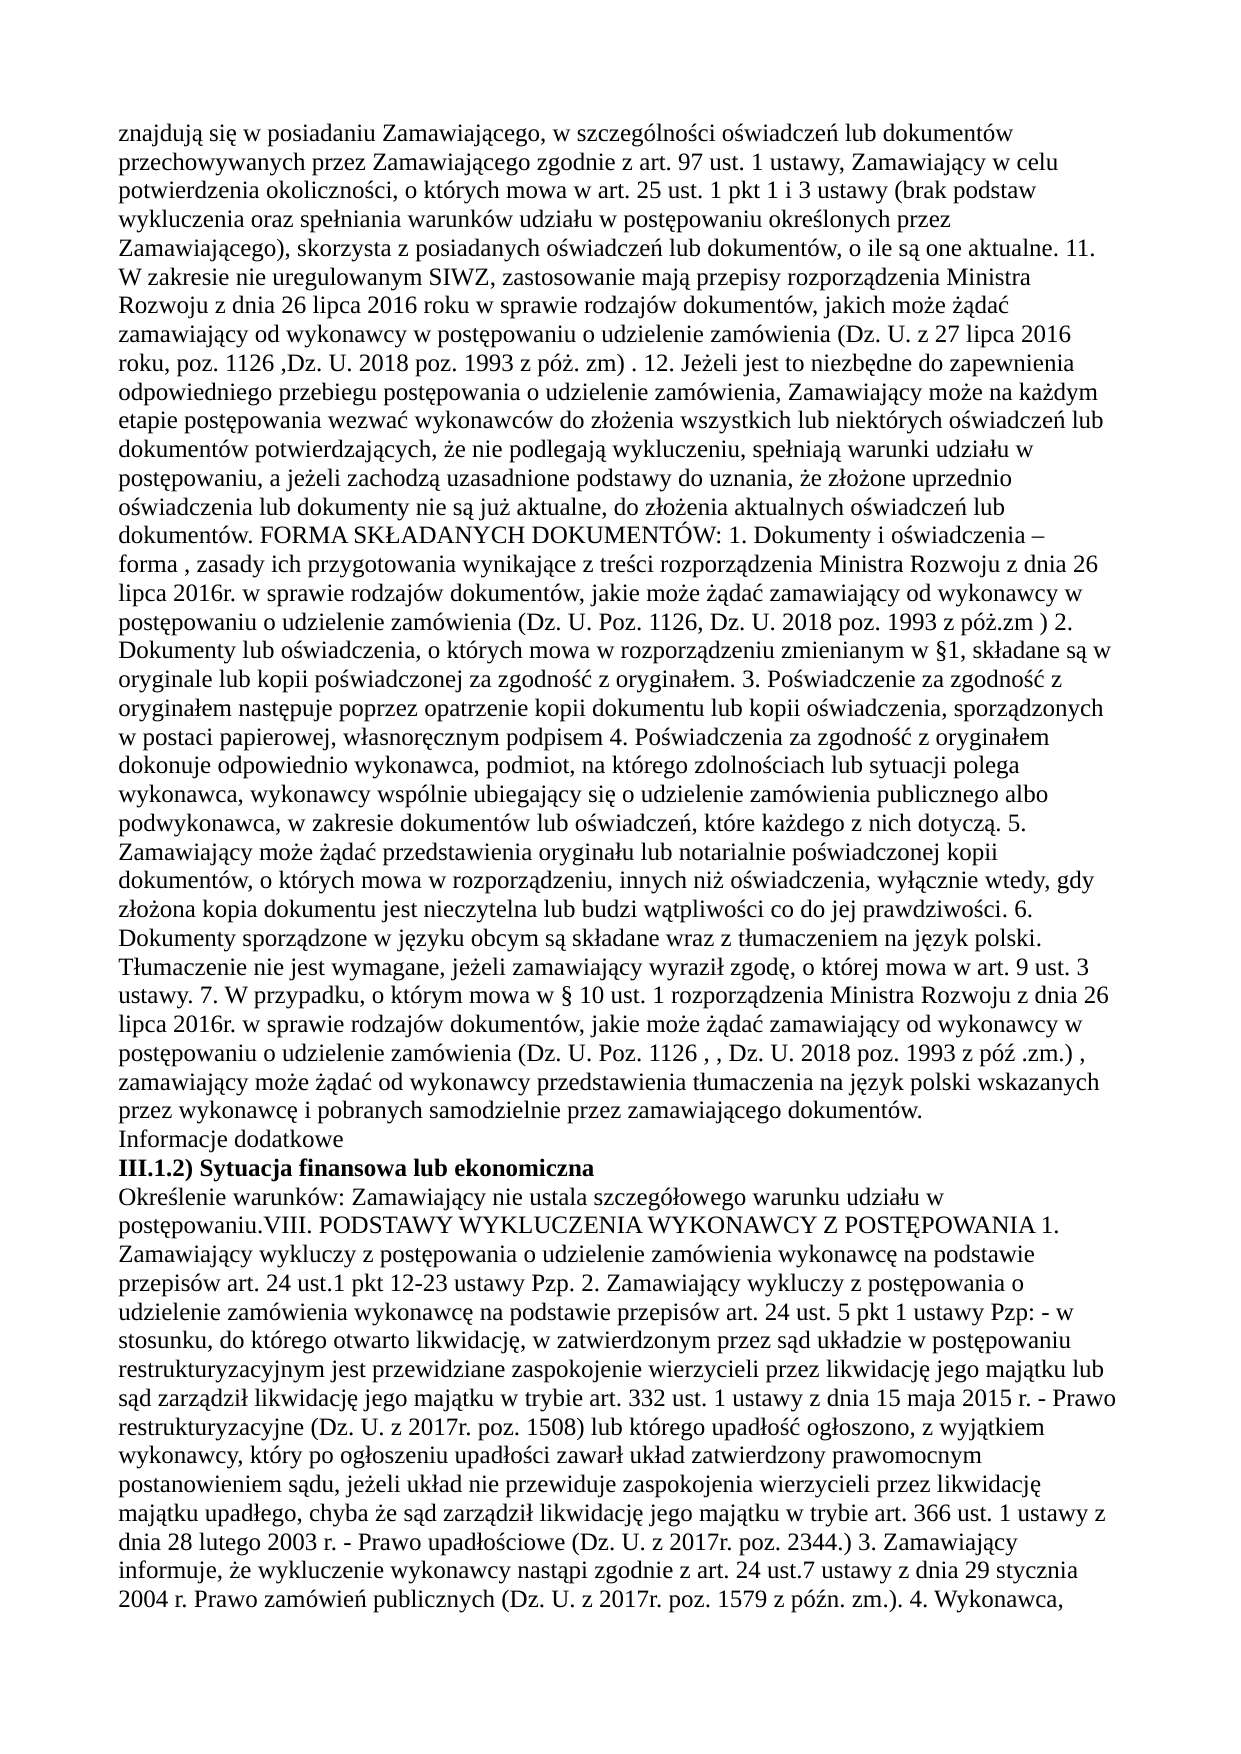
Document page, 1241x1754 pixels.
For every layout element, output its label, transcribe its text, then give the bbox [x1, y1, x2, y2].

text znajdują się w posiadaniu Zamawiającego, w szczególności oświadczeń lub dokumentów przechowywanych przez Zamawiającego zgodnie z art. 97 ust. 1 ustawy, Zamawiający w celu potwierdzenia okoliczności, o których mowa w art. 25 ust. 1 pkt 1 i 3 ustawy (brak podstaw wykluczenia oraz spełniania warunków udziału w postępowaniu określonych przez Zamawiającego), skorzysta z posiadanych oświadczeń lub dokumentów, o ile są one aktualne. 11. W zakresie nie uregulowanym SIWZ, zastosowanie mają przepisy rozporządzenia Ministra Rozwoju z dnia 26 lipca 2016 roku w sprawie rodzajów dokumentów, jakich może żądać zamawiający od wykonawcy w postępowaniu o udzielenie zamówienia (Dz. U. z 27 lipca 2016 roku, poz. 1126 ,Dz. U. 2018 poz. 1993 z póż. zm) . 12. Jeżeli jest to niezbędne do zapewnienia odpowiedniego przebiegu postępowania o udzielenie zamówienia, Zamawiający może na każdym etapie postępowania wezwać wykonawców do złożenia wszystkich lub niektórych oświadczeń lub dokumentów potwierdzających, że nie podlegają wykluczeniu, spełniają warunki udziału w postępowaniu, a jeżeli zachodzą uzasadnione podstawy do uznania, że złożone uprzednio oświadczenia lub dokumenty nie są już aktualne, do złożenia aktualnych oświadczeń lub dokumentów. FORMA SKŁADANYCH DOKUMENTÓW: 1. Dokumenty i oświadczenia – forma , zasady ich przygotowania wynikające z treści rozporządzenia Ministra Rozwoju z dnia 26 lipca 2016r. w sprawie rodzajów dokumentów, jakie może żądać zamawiający od wykonawcy w postępowaniu o udzielenie zamówienia (Dz. U. Poz. 1126, Dz. U. 2018 poz. 1993 z póż.zm ) 2. Dokumenty lub oświadczenia, o których mowa w rozporządzeniu zmienianym w §1, składane są w oryginale lub kopii poświadczonej za zgodność z oryginałem. 3. Poświadczenie za zgodność z oryginałem następuje poprzez opatrzenie kopii dokumentu lub kopii oświadczenia, sporządzonych w postaci papierowej, własnoręcznym podpisem 4. Poświadczenia za zgodność z oryginałem dokonuje odpowiednio wykonawca, podmiot, na którego zdolnościach lub sytuacji polega wykonawca, wykonawcy wspólnie ubiegający się o udzielenie zamówienia publicznego albo podwykonawca, w zakresie dokumentów lub oświadczeń, które każdego z nich dotyczą. 5. Zamawiający może żądać przedstawienia oryginału lub notarialnie poświadczonej kopii dokumentów, o których mowa w rozporządzeniu, innych niż oświadczenia, wyłącznie wtedy, gdy złożona kopia dokumentu jest nieczytelna lub budzi wątpliwości co do jej prawdziwości. 6. Dokumenty sporządzone w języku obcym są składane wraz z tłumaczeniem na język polski. Tłumaczenie nie jest wymagane, jeżeli zamawiający wyraził zgodę, o której mowa w art. 9 ust. 3 ustawy. 7. W przypadku, o którym mowa w § 10 ust. 1 rozporządzenia Ministra Rozwoju z dnia 26 lipca 2016r. w sprawie rodzajów dokumentów, jakie może żądać zamawiający od wykonawcy w postępowaniu o udzielenie zamówienia (Dz. U. Poz. 1126 , , Dz. U. 2018 poz. 1993 z póź .zm.) , zamawiający może żądać od wykonawcy przedstawienia tłumaczenia na język polski wskazanych przez wykonawcę i pobranych samodzielnie przez zamawiającego dokumentów. Informacje dodatkowe III.1.2) Sytuacja finansowa lub ekonomiczna Określenie warunków: Zamawiający nie ustala szczegółowego warunku udziału w postępowaniu.VIII. PODSTAWY WYKLUCZENIA WYKONAWCY Z POSTĘPOWANIA 1. Zamawiający wykluczy z postępowania o udzielenie zamówienia wykonawcę na podstawie przepisów art. 24 ust.1 pkt 12-23 ustawy Pzp. 2. Zamawiający wykluczy z postępowania o udzielenie zamówienia wykonawcę na podstawie przepisów art. 24 ust. 5 pkt 1 ustawy Pzp: - w stosunku, do którego otwarto likwidację, w zatwierdzonym przez sąd układzie w postępowaniu restrukturyzacyjnym jest przewidziane zaspokojenie wierzycieli przez likwidację jego majątku lub sąd zarządził likwidację jego majątku w trybie art. 332 ust. 1 ustawy z dnia 15 maja 2015 r. - Prawo restrukturyzacyjne (Dz. U. z 2017r. poz. 1508) lub którego upadłość ogłoszono, z wyjątkiem wykonawcy, który po ogłoszeniu upadłości zawarł układ zatwierdzony prawomocnym postanowieniem sądu, jeżeli układ nie przewiduje zaspokojenia wierzycieli przez likwidację majątku upadłego, chyba że sąd zarządził likwidację jego majątku w trybie art. 366 ust. 1 ustawy z dnia 28 lutego 2003 r. - Prawo upadłościowe (Dz. U. z 2017r. poz. 2344.) 3. Zamawiający informuje, że wykluczenie wykonawcy nastąpi zgodnie z art. 24 ust.7 ustawy z dnia 29 stycznia 2004 r. Prawo zamówień publicznych (Dz. U. z 2017r. poz. 1579 z późn. zm.). 4. Wykonawca, [118, 118, 1122, 1613]
